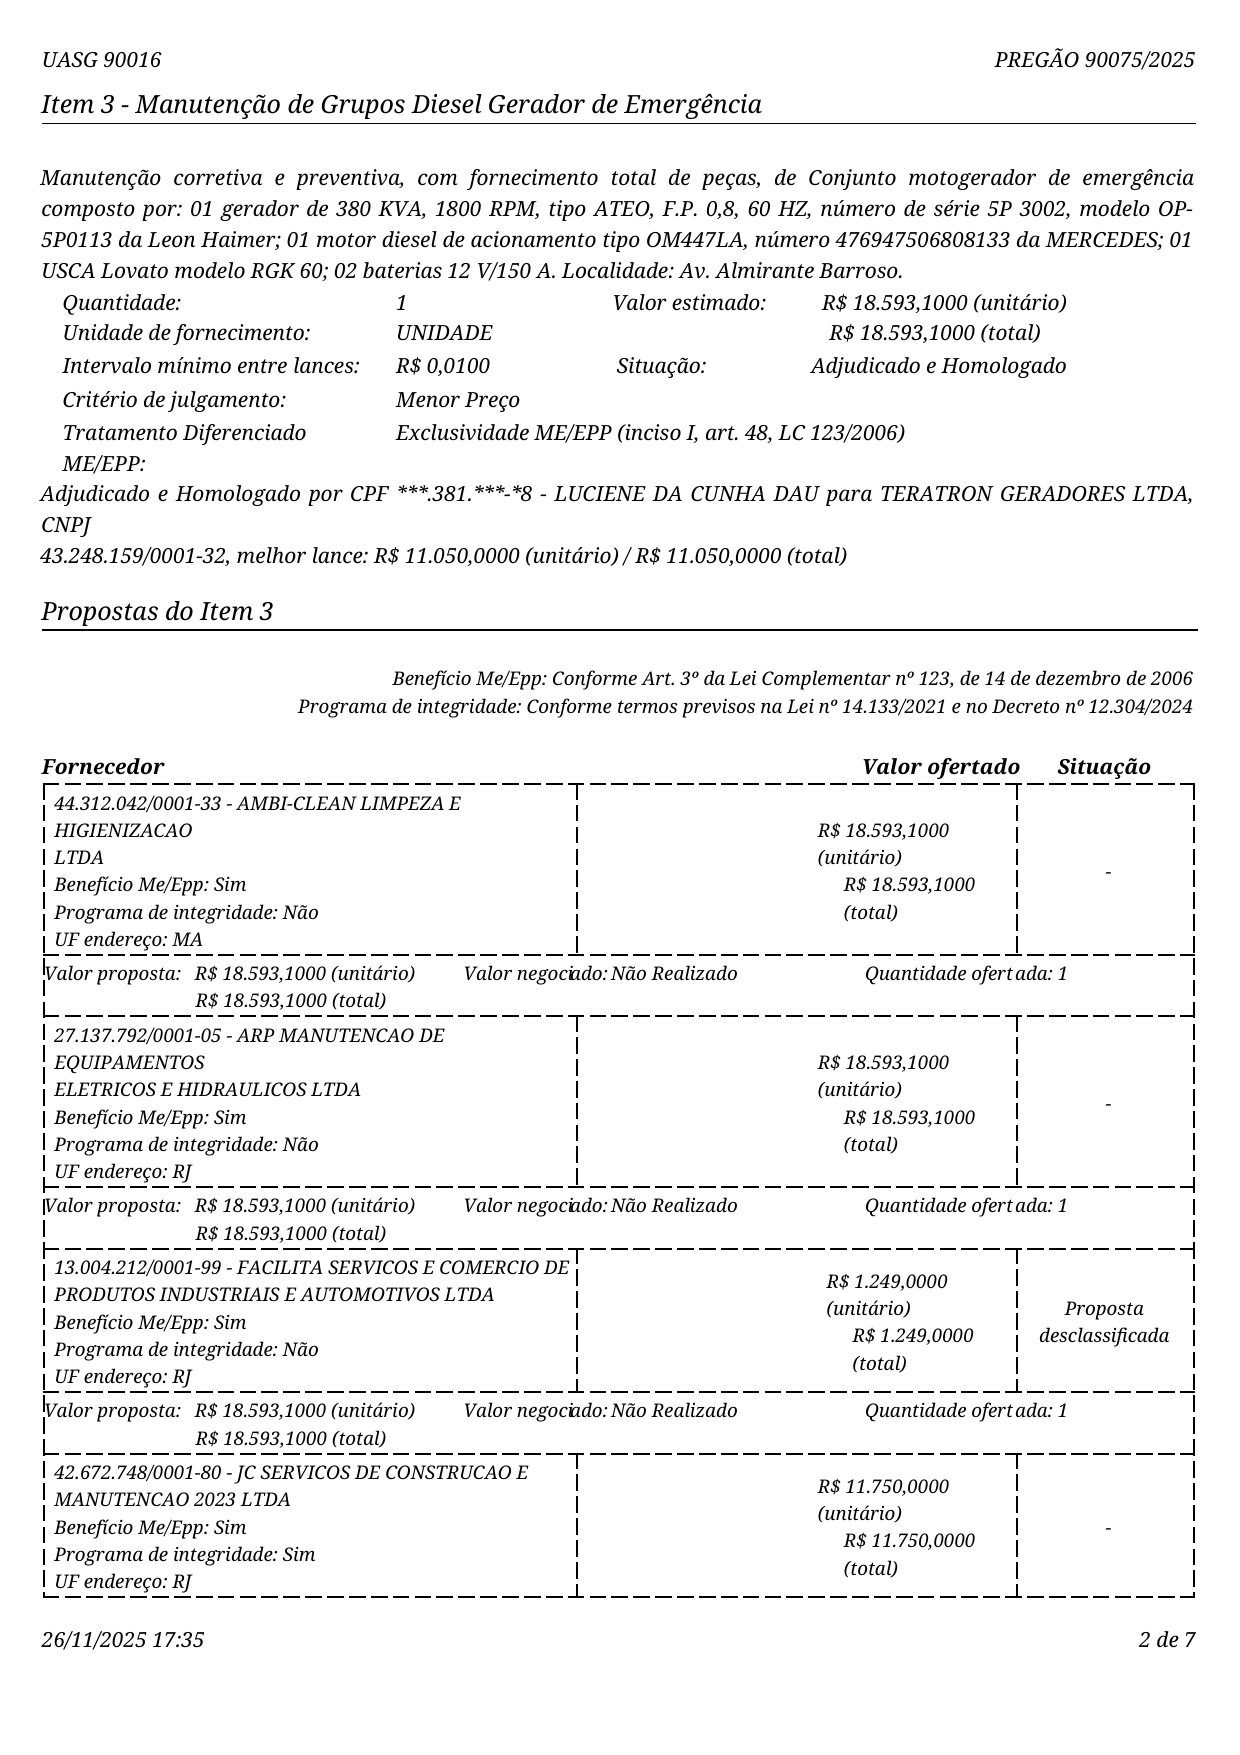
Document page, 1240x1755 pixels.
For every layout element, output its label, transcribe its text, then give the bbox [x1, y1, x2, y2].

table_cell Menor Preço [396, 385, 1069, 418]
table_cell Valor proposta: R$ 18.593,1000 (unitário) Valor negoci R$ 18.593,1000 (total) [44, 1391, 577, 1452]
table_cell 27.137.792/0001-05 - ARP MANUTENCAO DE EQUIPAMENTOS ELETRICOS E HIDRAULICOS LTDA Benefício Me/Epp: Sim Programa de integridade: Não UF endereço: RJ [44, 1015, 577, 1186]
table_header [577, 783, 818, 953]
text 43.248.159/0001-32, melhor lance: R$ 11.050,0000 (unitário) / R$ 11.050,0000 (total) [40, 542, 1198, 570]
table_cell R$ 18.593,1000 (unitário) R$ 18.593,1000 (total) [818, 1015, 1017, 1186]
table_header 1 Valor estimado: R$ 18.593,1000 (unitário) [396, 288, 1069, 318]
table_cell Quantidade ofert [818, 1391, 1017, 1452]
table_cell ada: 1 [1017, 954, 1101, 1015]
table_cell Quantidade ofert [818, 1186, 1017, 1247]
table_cell [1017, 1453, 1101, 1596]
table_cell ado: Não Realizado [577, 1186, 818, 1247]
table_cell Unidade de fornecimento: [63, 318, 396, 352]
text Fornecedor Valor ofertado Situação [42, 752, 1198, 781]
text Manutenção corretiva e preventiva, com fornecimento total de peças, de Conjunto motogerador de emergência composto por: 01 gerador de 380 KVA, 1800 RPM, tipo ATEO, F.P. 0,8, 60 HZ, número de série 5P 3002, modelo OP-5P0113 da Leon Haimer; 01 motor diesel de acionamento tipo OM447LA, número 476947506808133 da MERCEDES; 01 USCA Lovato modelo RGK 60; 02 baterias 12 V/150 A. Localidade: Av. Almirante Barroso. [40, 163, 1198, 285]
text Benefício Me/Epp: Conforme Art. 3º da Lei Complementar nº 123, de 14 de dezembro de 2006 [42, 665, 1195, 691]
table_header - [1101, 783, 1194, 953]
table_cell R$ 11.750,0000 (unitário) R$ 11.750,0000 (total) [818, 1453, 1017, 1596]
table_cell Proposta desclassificada [1017, 1248, 1194, 1391]
table_cell 13.004.212/0001-99 - FACILITA SERVICOS E COMERCIO DE PRODUTOS INDUSTRIAIS E AUTOMOTIVOS LTDA Benefício Me/Epp: Sim Programa de integridade: Não UF endereço: RJ [44, 1248, 577, 1391]
table_cell Quantidade ofert [818, 954, 1017, 1015]
table_cell R$ 1.249,0000 (unitário) R$ 1.249,0000 (total) [818, 1248, 1017, 1391]
table_cell [1017, 1015, 1101, 1186]
table_cell ado: Não Realizado [577, 1391, 818, 1452]
table_cell - [1101, 1015, 1194, 1186]
table_cell ada: 1 [1017, 1186, 1101, 1247]
table_cell Valor proposta: R$ 18.593,1000 (unitário) Valor negoci R$ 18.593,1000 (total) [44, 954, 577, 1015]
table_cell ado: Não Realizado [577, 954, 818, 1015]
subtitle Propostas do Item 3 [41, 593, 1198, 628]
table_cell - [1101, 1453, 1194, 1596]
table_cell Tratamento Diferenciado ME/EPP: [63, 418, 396, 479]
table_cell [1101, 1186, 1194, 1247]
table_cell [1101, 954, 1194, 1015]
subtitle Item 3 - Manutenção de Grupos Diesel Gerador de Emergência [41, 87, 1198, 121]
table_cell Critério de julgamento: [63, 385, 396, 418]
table_header Quantidade: [63, 288, 396, 318]
table_cell [577, 1453, 818, 1596]
table_cell Valor proposta: R$ 18.593,1000 (unitário) Valor negoci R$ 18.593,1000 (total) [44, 1186, 577, 1247]
table_cell [577, 1015, 818, 1186]
table_header R$ 18.593,1000 (unitário) R$ 18.593,1000 (total) [818, 783, 1017, 953]
table_cell 42.672.748/0001-80 - JC SERVICOS DE CONSTRUCAO E MANUTENCAO 2023 LTDA Benefício Me/Epp: Sim Programa de integridade: Sim UF endereço: RJ [44, 1453, 577, 1596]
table_cell ada: 1 [1017, 1391, 1194, 1452]
table_header 44.312.042/0001-33 - AMBI-CLEAN LIMPEZA E HIGIENIZACAO LTDA Benefício Me/Epp: Sim Programa de integridade: Não UF endereço: MA [44, 783, 577, 953]
table_header [1017, 783, 1101, 953]
table_cell [577, 1248, 818, 1391]
table_cell Exclusividade ME/EPP (inciso I, art. 48, LC 123/2006) [396, 418, 1069, 479]
text Adjudicado e Homologado por CPF ***.381.***-*8 - LUCIENE DA CUNHA DAU para TERATRON GERADORES LTDA, CNPJ [40, 479, 1198, 538]
table_cell Intervalo mínimo entre lances: [63, 352, 396, 385]
table_cell UNIDADE R$ 18.593,1000 (total) [396, 318, 1069, 352]
table_cell R$ 0,0100 Situação: Adjudicado e Homologado [396, 352, 1069, 385]
text Programa de integridade: Conforme termos previsos na Lei nº 14.133/2021 e no Decreto nº 12.304/2024 [42, 693, 1195, 719]
